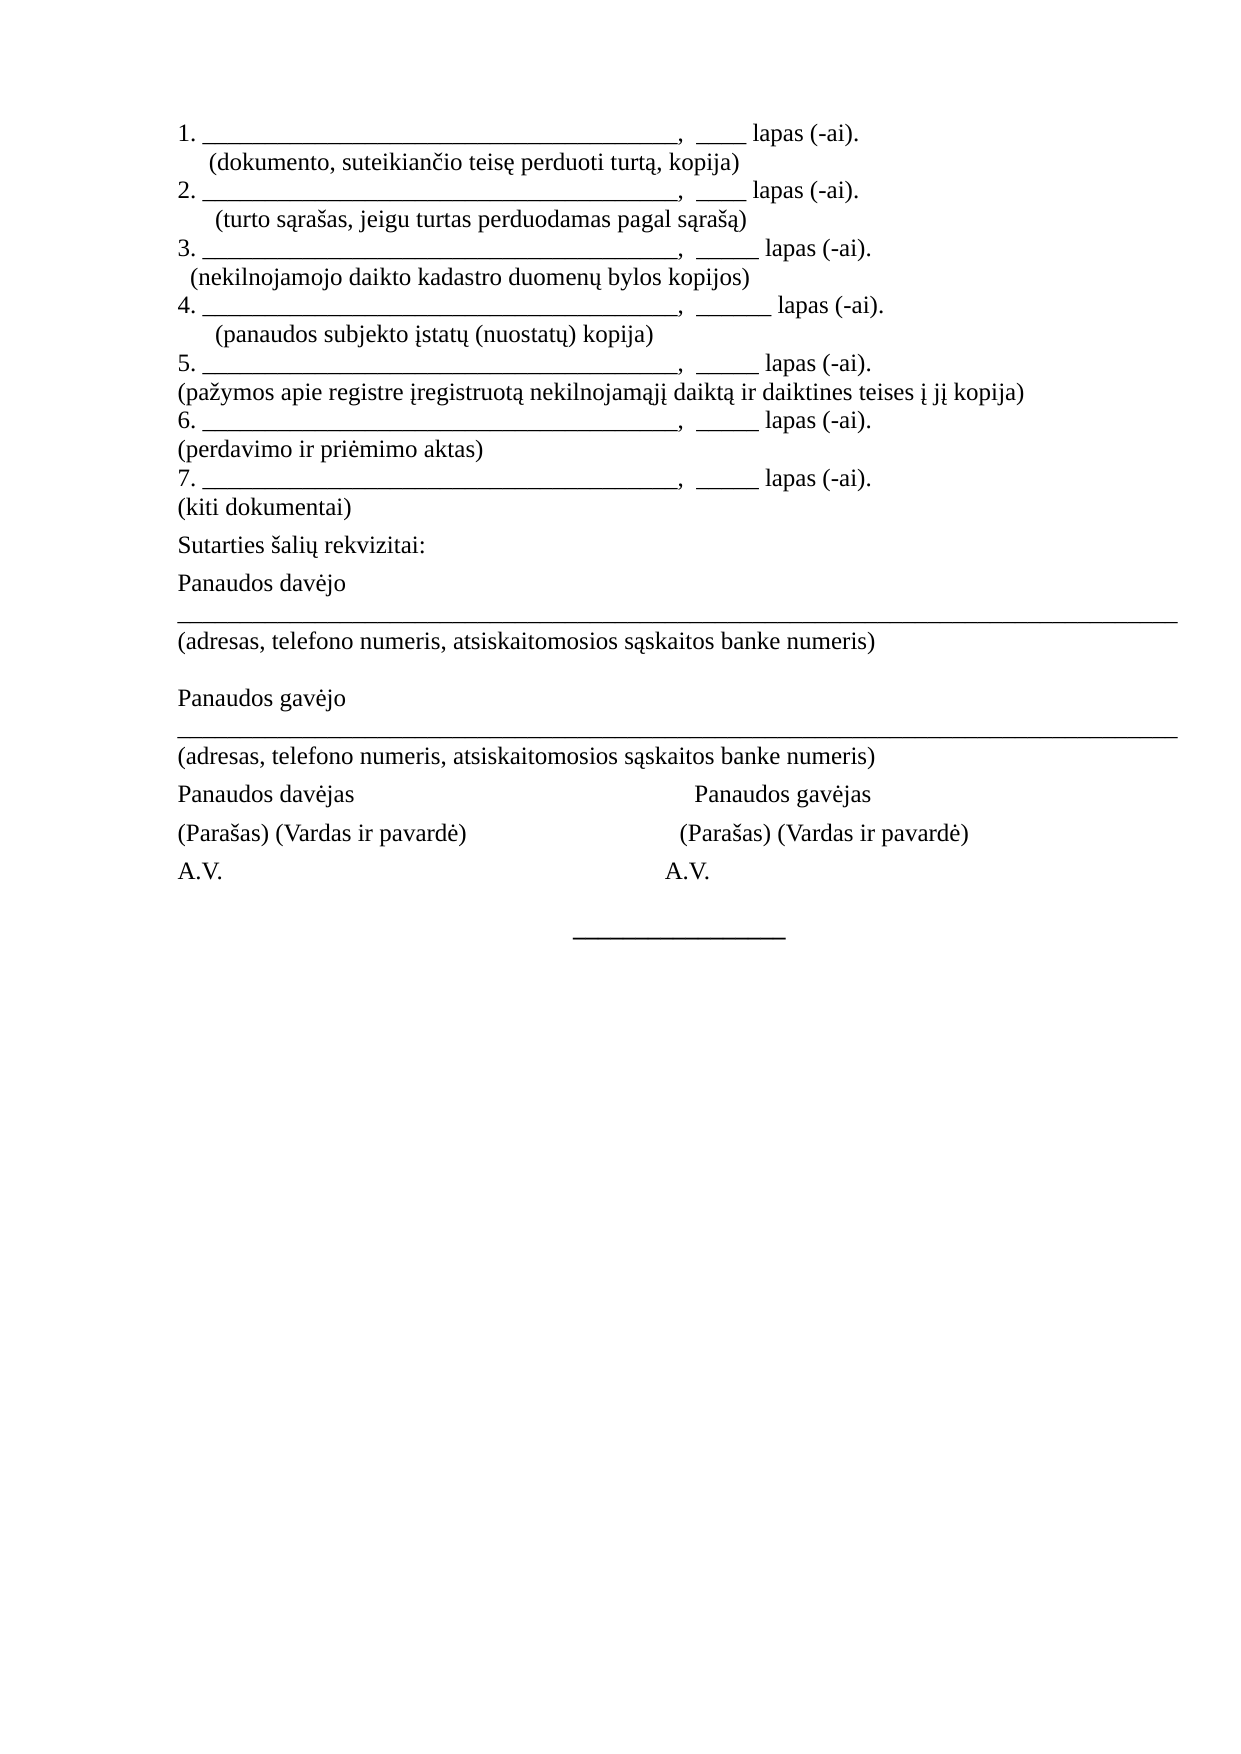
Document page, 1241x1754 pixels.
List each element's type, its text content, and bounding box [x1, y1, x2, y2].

text Panaudos gavėjo ________________________________________________________________________________ [177, 683, 1181, 741]
text (Parašas) (Vardas ir pavardė) (Parašas) (Vardas ir pavardė) [177, 818, 1181, 846]
text (perdavimo ir priėmimo aktas) [177, 434, 1181, 463]
text 5. ______________________________________, _____ lapas (-ai). [177, 348, 1181, 377]
text Panaudos davėjo ________________________________________________________________________________ [177, 568, 1181, 626]
text 4. ______________________________________, ______ lapas (-ai). [177, 291, 1181, 319]
text 7. ______________________________________, _____ lapas (-ai). [177, 463, 1181, 492]
text (turto sąrašas, jeigu turtas perduodamas pagal sąrašą) [177, 204, 1181, 233]
text (nekilnojamojo daikto kadastro duomenų bylos kopijos) [177, 262, 1181, 291]
text (panaudos subjekto įstatų (nuostatų) kopija) [177, 319, 1181, 348]
text (dokumento, suteikiančio teisę perduoti turtą, kopija) [177, 147, 1181, 176]
text Sutarties šalių rekvizitai: [177, 530, 1181, 559]
text A.V. A.V. [177, 856, 1181, 885]
text 3. ______________________________________, _____ lapas (-ai). [177, 233, 1181, 262]
text (adresas, telefono numeris, atsiskaitomosios sąskaitos banke numeris) [177, 626, 1181, 655]
text (kiti dokumentai) [177, 492, 1181, 521]
text _________________ [177, 913, 1181, 942]
text (adresas, telefono numeris, atsiskaitomosios sąskaitos banke numeris) [177, 741, 1181, 770]
text 2. ______________________________________, ____ lapas (-ai). [177, 176, 1181, 204]
text (pažymos apie registre įregistruotą nekilnojamąjį daiktą ir daiktines teises į jį kopija) [177, 377, 1181, 406]
text 6. ______________________________________, _____ lapas (-ai). [177, 406, 1181, 434]
text Panaudos davėjas Panaudos gavėjas [177, 779, 1181, 808]
text 1. ______________________________________, ____ lapas (-ai). [177, 118, 1181, 147]
